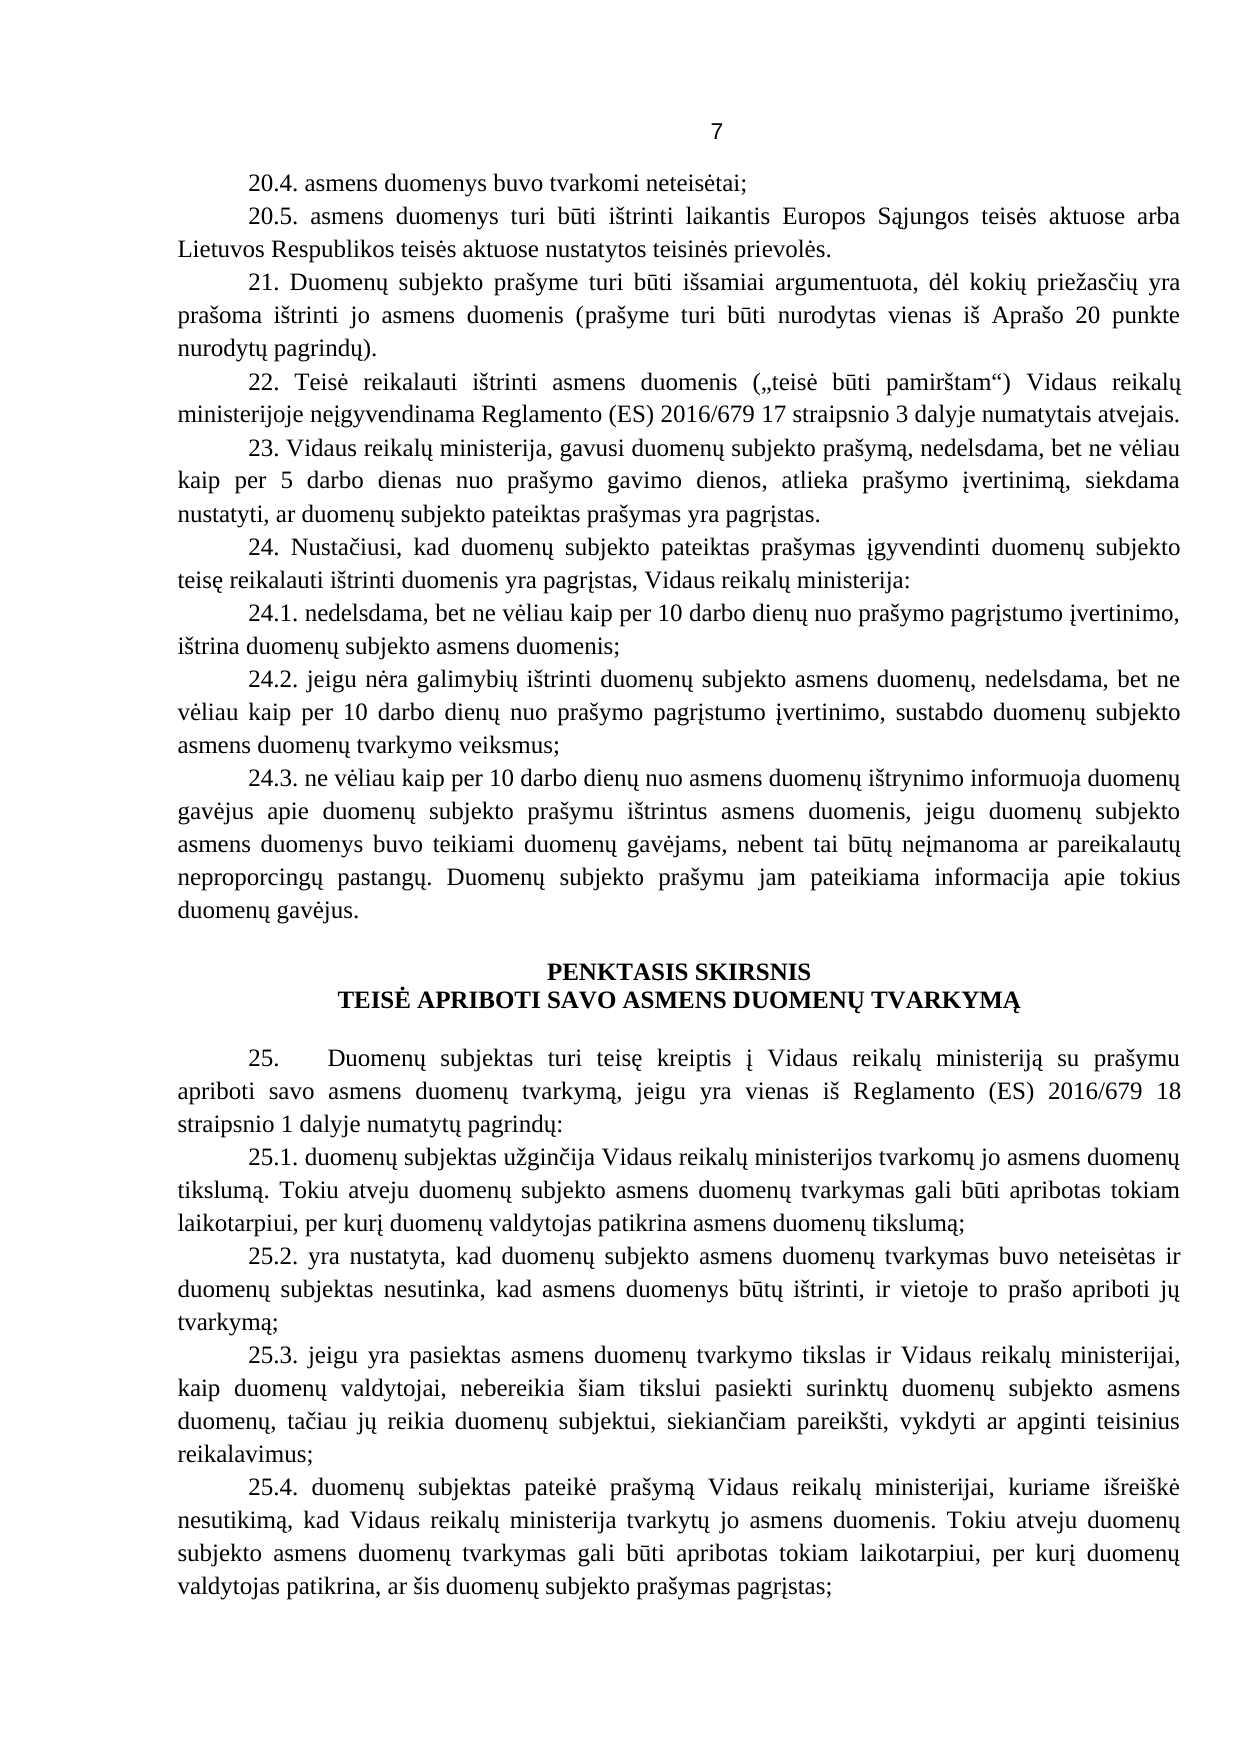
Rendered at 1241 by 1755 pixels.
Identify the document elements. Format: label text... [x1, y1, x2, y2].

text 25. Duomenų subjektas turi teisę kreiptis į Vidaus reikalų ministeriją su prašymu apriboti savo asmens duomenų tvarkymą, jeigu yra vienas iš Reglamento (ES) 2016/679 18 straipsnio 1 dalyje numatytų pagrindų: [177, 1043, 1181, 1138]
text 25.4. duomenų subjektas pateikė prašymą Vidaus reikalų ministerijai, kuriame išreiškė nesutikimą, kad Vidaus reikalų ministerija tvarkytų jo asmens duomenis. Tokiu atveju duomenų subjekto asmens duomenų tvarkymas gali būti apribotas tokiam laikotarpiui, per kurį duomenų valdytojas patikrina, ar šis duomenų subjekto prašymas pagrįstas; [177, 1472, 1181, 1600]
text 24.2. jeigu nėra galimybių ištrinti duomenų subjekto asmens duomenų, nedelsdama, bet ne vėliau kaip per 10 darbo dienų nuo prašymo pagrįstumo įvertinimo, sustabdo duomenų subjekto asmens duomenų tvarkymo veiksmus; [177, 664, 1181, 758]
text 25.2. yra nustatyta, kad duomenų subjekto asmens duomenų tvarkymas buvo neteisėtas ir duomenų subjektas nesutinka, kad asmens duomenys būtų ištrinti, ir vietoje to prašo apriboti jų tvarkymą; [177, 1241, 1181, 1336]
text 23. Vidaus reikalų ministerija, gavusi duomenų subjekto prašymą, nedelsdama, bet ne vėliau kaip per 5 darbo dienas nuo prašymo gavimo dienos, atlieka prašymo įvertinimą, siekdama nustatyti, ar duomenų subjekto pateiktas prašymas yra pagrįstas. [177, 433, 1181, 527]
text TEISĖ APRIBOTI SAVO ASMENS DUOMENŲ TVARKYMĄ [177, 985, 1181, 1014]
text PENKTASIS SKIRSNIS [177, 957, 1181, 985]
text 25.3. jeigu yra pasiektas asmens duomenų tvarkymo tikslas ir Vidaus reikalų ministerijai, kaip duomenų valdytojai, nebereikia šiam tikslui pasiekti surinktų duomenų subjekto asmens duomenų, tačiau jų reikia duomenų subjektui, siekiančiam pareikšti, vykdyti ar apginti teisinius reikalavimus; [177, 1340, 1181, 1468]
text 24. Nustačiusi, kad duomenų subjekto pateiktas prašymas įgyvendinti duomenų subjekto teisę reikalauti ištrinti duomenis yra pagrįstas, Vidaus reikalų ministerija: [177, 532, 1181, 593]
text 20.4. asmens duomenys buvo tvarkomi neteisėtai; [177, 168, 1181, 197]
text 24.1. nedelsdama, bet ne vėliau kaip per 10 darbo dienų nuo prašymo pagrįstumo įvertinimo, ištrina duomenų subjekto asmens duomenis; [177, 598, 1181, 659]
text 24.3. ne vėliau kaip per 10 darbo dienų nuo asmens duomenų ištrynimo informuoja duomenų gavėjus apie duomenų subjekto prašymu ištrintus asmens duomenis, jeigu duomenų subjekto asmens duomenys buvo teikiami duomenų gavėjams, nebent tai būtų neįmanoma ar pareikalautų neproporcingų pastangų. Duomenų subjekto prašymu jam pateikiama informacija apie tokius duomenų gavėjus. [177, 763, 1181, 924]
text 22. Teisė reikalauti ištrinti asmens duomenis („teisė būti pamirštam“) Vidaus reikalų ministerijoje neįgyvendinama Reglamento (ES) 2016/679 17 straipsnio 3 dalyje numatytais atvejais. [177, 367, 1181, 428]
text 21. Duomenų subjekto prašyme turi būti išsamiai argumentuota, dėl kokių priežasčių yra prašoma ištrinti jo asmens duomenis (prašyme turi būti nurodytas vienas iš Aprašo 20 punkte nurodytų pagrindų). [177, 267, 1181, 362]
text 20.5. asmens duomenys turi būti ištrinti laikantis Europos Sąjungos teisės aktuose arba Lietuvos Respublikos teisės aktuose nustatytos teisinės prievolės. [177, 201, 1181, 263]
text 25.1. duomenų subjektas užginčija Vidaus reikalų ministerijos tvarkomų jo asmens duomenų tikslumą. Tokiu atveju duomenų subjekto asmens duomenų tvarkymas gali būti apribotas tokiam laikotarpiui, per kurį duomenų valdytojas patikrina asmens duomenų tikslumą; [177, 1142, 1181, 1237]
